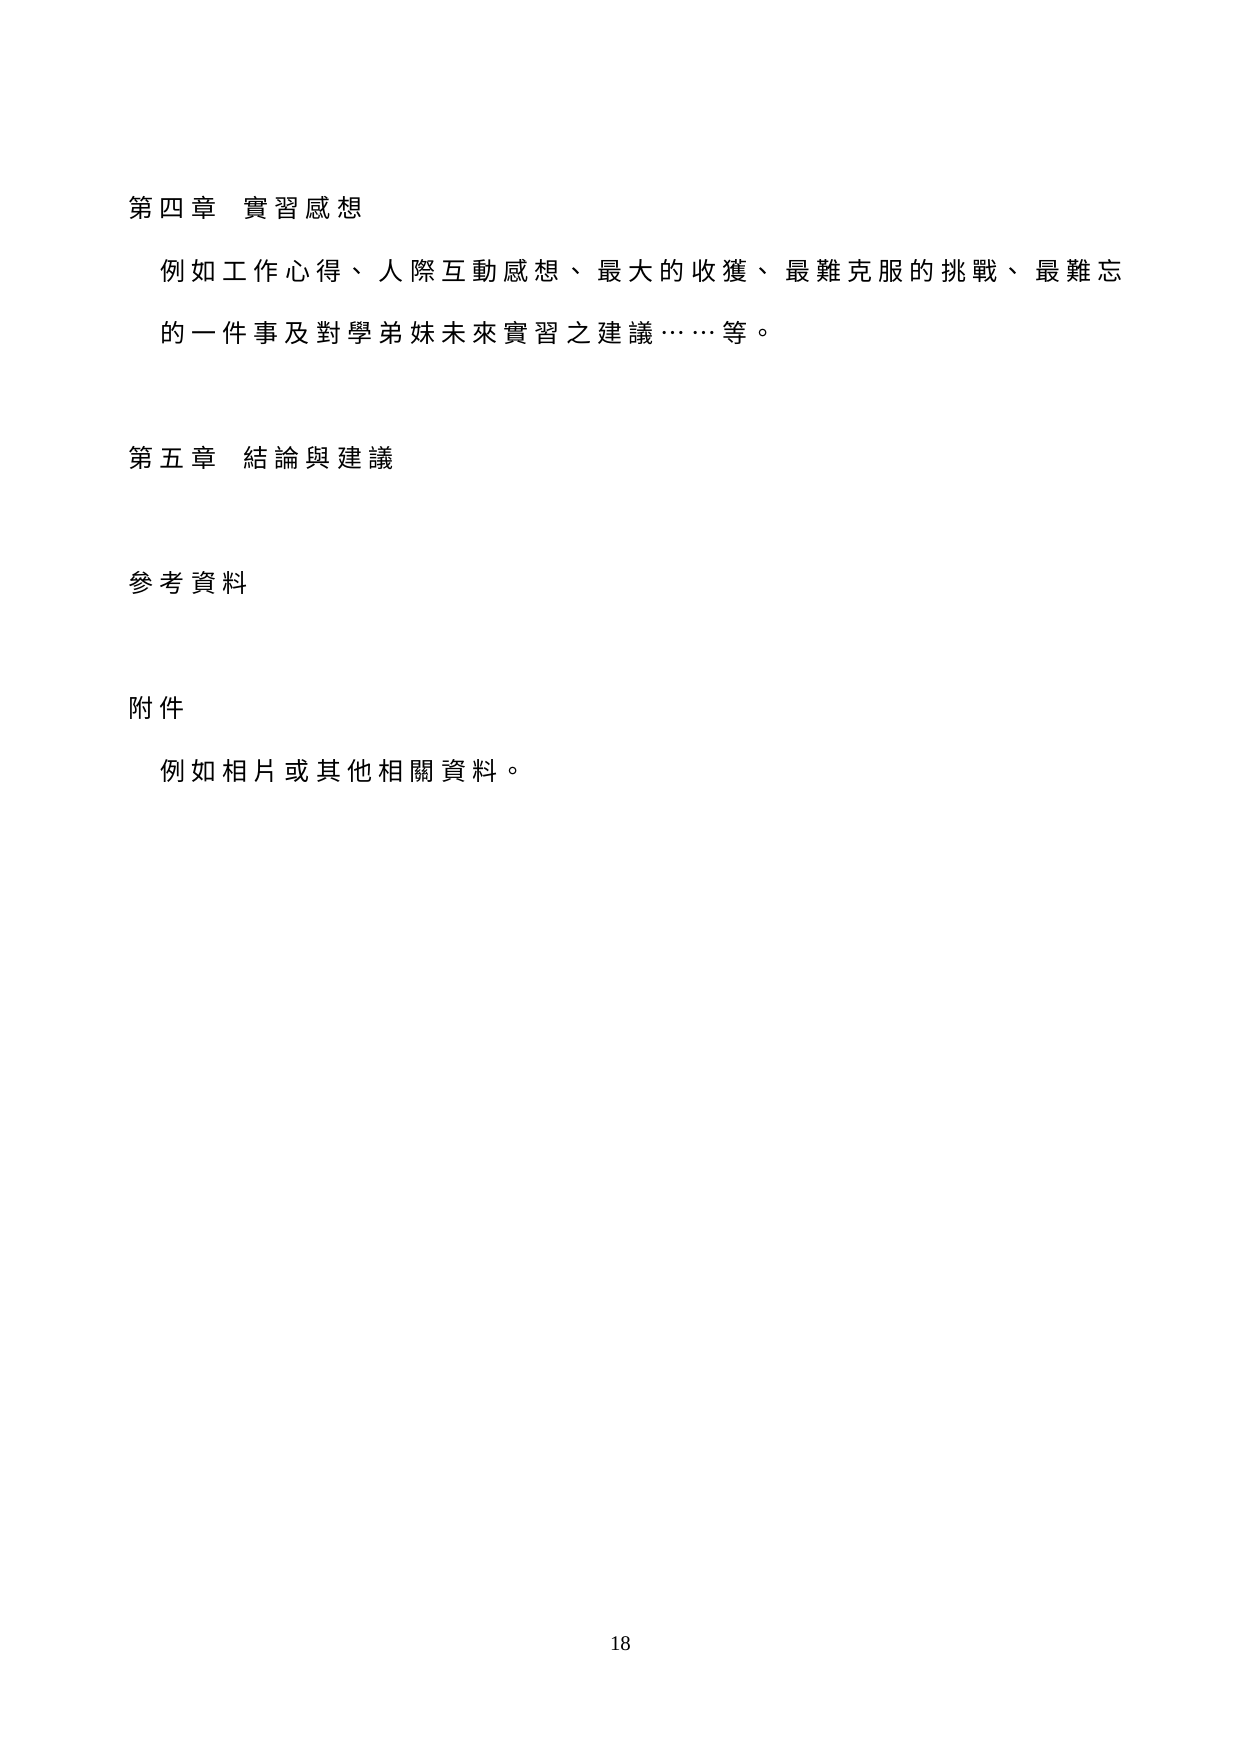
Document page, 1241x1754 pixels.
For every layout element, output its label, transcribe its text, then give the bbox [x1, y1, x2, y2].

text 例如工作心得、人際互動感想、最大的收獲、最難克服的挑戰、最難忘的一件事及對學弟妹未來實習之建議……等。 [154, 228, 1136, 353]
text 第四章 實習感想 [104, 165, 1136, 228]
text 附件 [104, 665, 1136, 728]
text 第五章 結論與建議 [104, 415, 1136, 478]
text 參考資料 [104, 540, 1136, 603]
text 例如相片或其他相關資料。 [104, 728, 1136, 790]
